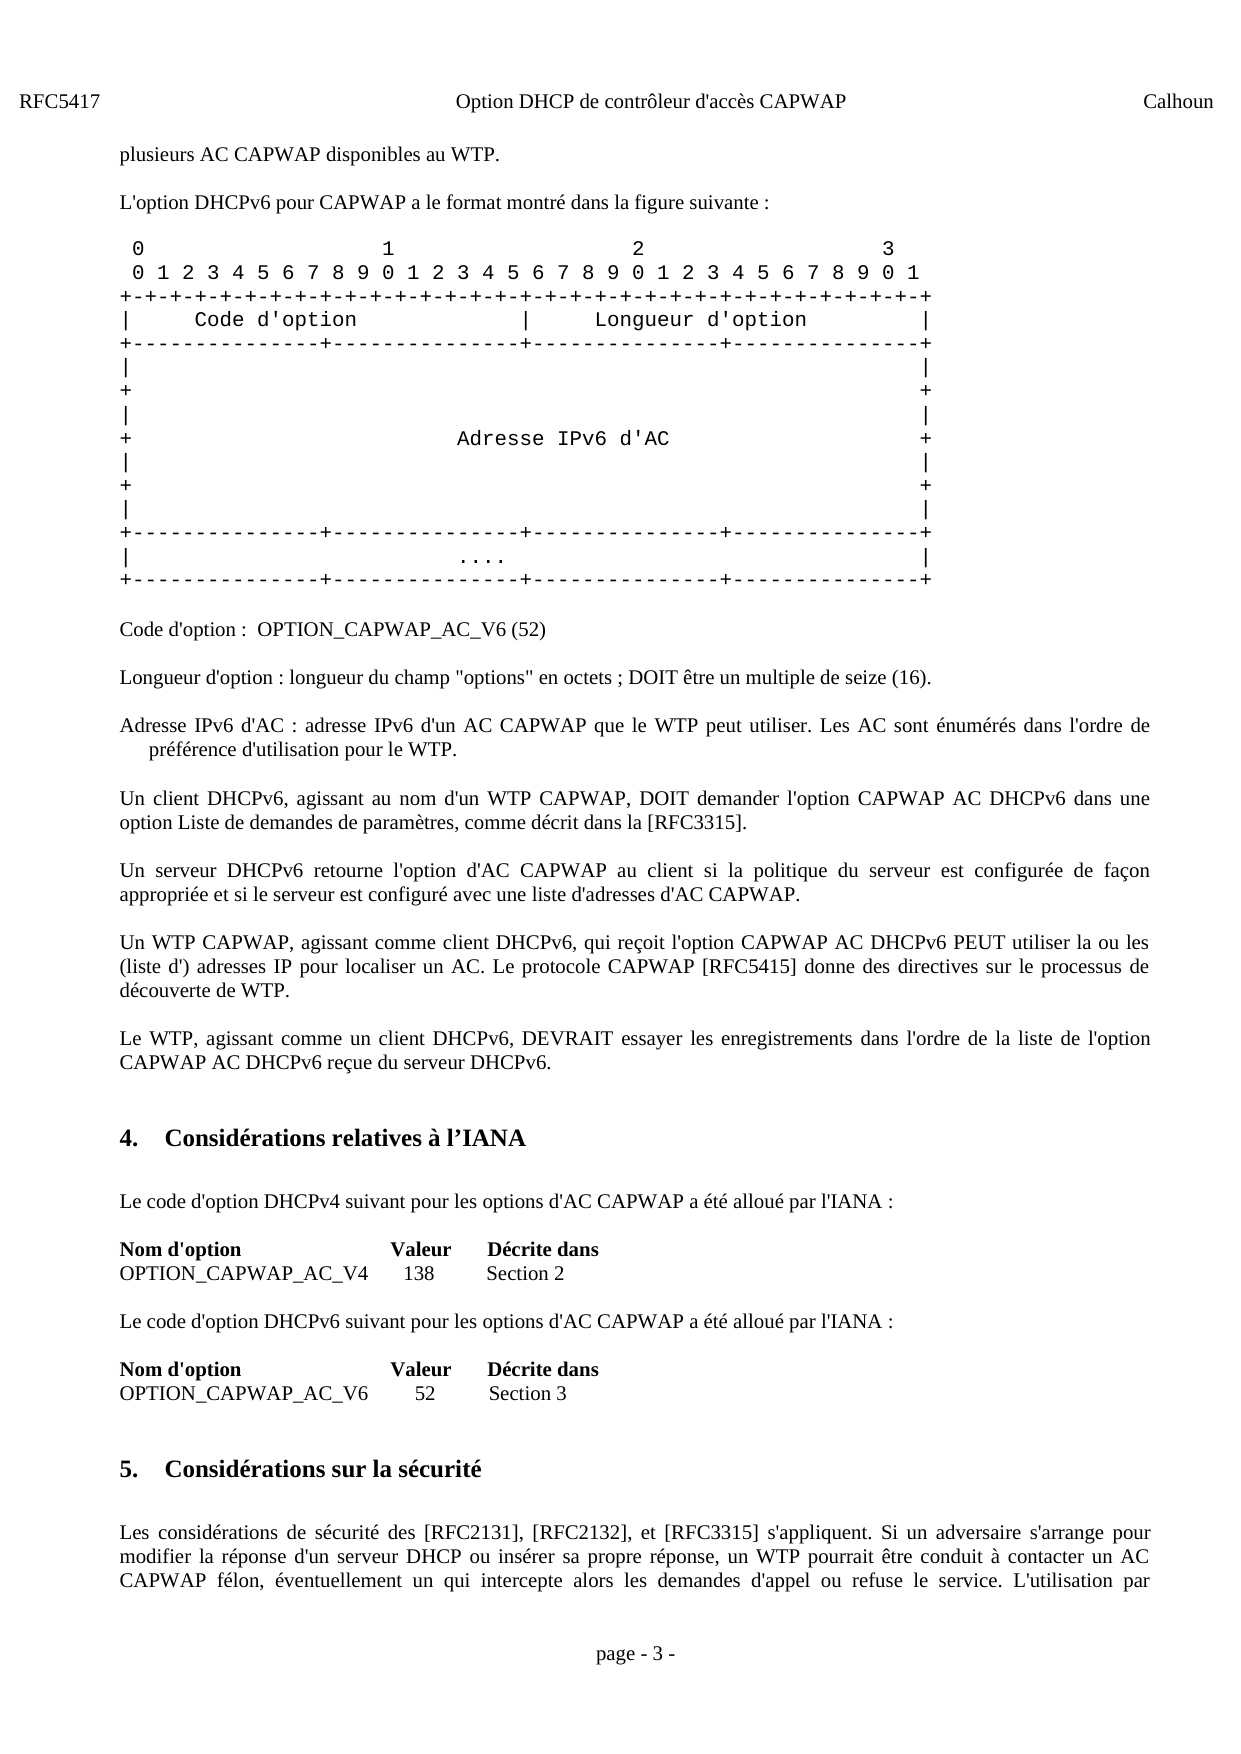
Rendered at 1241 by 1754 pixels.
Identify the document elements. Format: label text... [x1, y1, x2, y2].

text + + [119, 380, 1152, 404]
text OPTION_CAPWAP_AC_V4 138 Section 2 [119, 1261, 1152, 1285]
text OPTION_CAPWAP_AC_V6 52 Section 3 [119, 1381, 1152, 1405]
text + Adresse IPv6 d'AC + [119, 427, 1152, 451]
text + + [119, 475, 1152, 498]
text Code d'option : OPTION_CAPWAP_AC_V6 (52) [119, 617, 1152, 641]
text Nom d'option Valeur Décrite dans [119, 1357, 1152, 1381]
text +---------------+---------------+---------------+---------------+ [119, 333, 1152, 357]
text | | [119, 451, 1152, 475]
text | | [119, 498, 1152, 522]
text +---------------+---------------+---------------+---------------+ [119, 569, 1152, 593]
text Longueur d'option : longueur du champ "options" en octets ; DOIT être un multiple de seize (16). [119, 665, 1152, 689]
text Le WTP, agissant comme un client DHCPv6, DEVRAIT essayer les enregistrements dans l'ordre de la liste de l'option CAPWAP AC DHCPv6 reçue du serveur DHCPv6. [119, 1026, 1152, 1074]
subtitle 5. Considérations sur la sécurité [119, 1454, 1152, 1483]
subtitle 4. Considérations relatives à l’IANA [119, 1123, 1152, 1152]
text +---------------+---------------+---------------+---------------+ [119, 522, 1152, 546]
text Un serveur DHCPv6 retourne l'option d'AC CAPWAP au client si la politique du serveur est configurée de façon appropriée et si le serveur est configuré avec une liste d'adresses d'AC CAPWAP. [119, 858, 1152, 906]
text 0 1 2 3 4 5 6 7 8 9 0 1 2 3 4 5 6 7 8 9 0 1 2 3 4 5 6 7 8 9 0 1 [119, 262, 1152, 286]
text | .... | [119, 546, 1152, 569]
text Nom d'option Valeur Décrite dans [119, 1237, 1152, 1261]
text Un WTP CAPWAP, agissant comme client DHCPv6, qui reçoit l'option CAPWAP AC DHCPv6 PEUT utiliser la ou les (liste d') adresses IP pour localiser un AC. Le protocole CAPWAP [RFC5415] donne des directives sur le processus de découverte de WTP. [119, 930, 1152, 1002]
text | | [119, 357, 1152, 380]
text L'option DHCPv6 pour CAPWAP a le format montré dans la figure suivante : [119, 190, 1152, 214]
text plusieurs AC CAPWAP disponibles au WTP. [119, 142, 1152, 166]
text Un client DHCPv6, agissant au nom d'un WTP CAPWAP, DOIT demander l'option CAPWAP AC DHCPv6 dans une option Liste de demandes de paramètres, comme décrit dans la [RFC3315]. [119, 786, 1152, 834]
text +-+-+-+-+-+-+-+-+-+-+-+-+-+-+-+-+-+-+-+-+-+-+-+-+-+-+-+-+-+-+-+-+ [119, 286, 1152, 309]
text | Code d'option | Longueur d'option | [119, 309, 1152, 333]
text Adresse IPv6 d'AC : adresse IPv6 d'un AC CAPWAP que le WTP peut utiliser. Les AC sont énumérés dans l'ordre de préférence d'utilisation pour le WTP. [119, 713, 1152, 761]
text Le code d'option DHCPv6 suivant pour les options d'AC CAPWAP a été alloué par l'IANA : [119, 1309, 1152, 1333]
text Les considérations de sécurité des [RFC2131], [RFC2132], et [RFC3315] s'appliquent. Si un adversaire s'arrange pour modifier la réponse d'un serveur DHCP ou insérer sa propre réponse, un WTP pourrait être conduit à contacter un AC CAPWAP félon, éventuellement un qui intercepte alors les demandes d'appel ou refuse le service. L'utilisation par [119, 1519, 1152, 1592]
text 0 1 2 3 [119, 238, 1152, 262]
text Le code d'option DHCPv4 suivant pour les options d'AC CAPWAP a été alloué par l'IANA : [119, 1189, 1152, 1213]
text | | [119, 404, 1152, 427]
